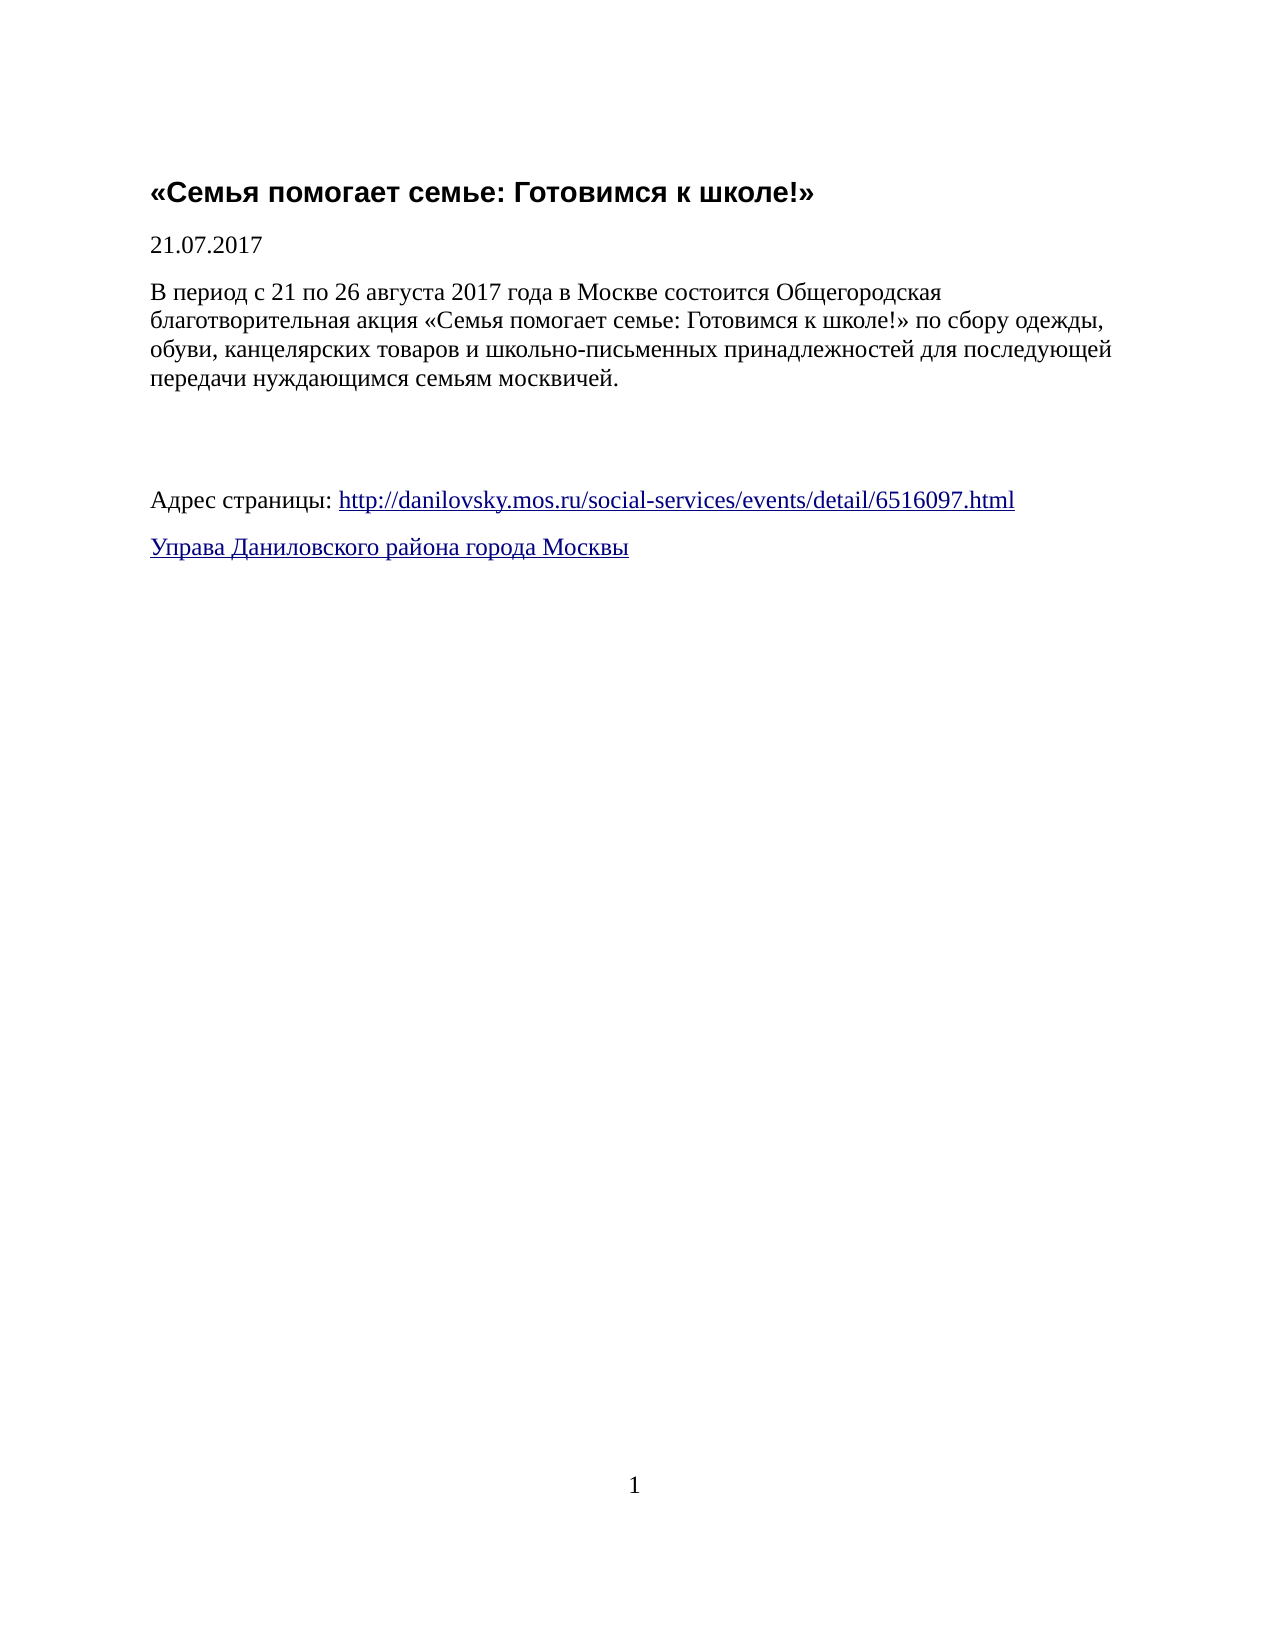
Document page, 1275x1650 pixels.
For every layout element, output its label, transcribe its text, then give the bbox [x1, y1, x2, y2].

text В период с 21 по 26 августа 2017 года в Москве состоится Общегородская благотворительная акция «Семья помогает семье: Готовимся к школе!» по сбору одежды, обуви, канцелярских товаров и школьно-письменных принадлежностей для последующей передачи нуждающимся семьям москвичей. [150, 277, 1125, 392]
subtitle «Семья помогает семье: Готовимся к школе!» [150, 175, 1125, 208]
text 21.07.2017 [150, 230, 1125, 259]
text Адрес страницы: http://danilovsky.mos.ru/social-services/events/detail/6516097.html [150, 485, 1125, 514]
text Управа Даниловского района города Москвы [150, 532, 1125, 560]
